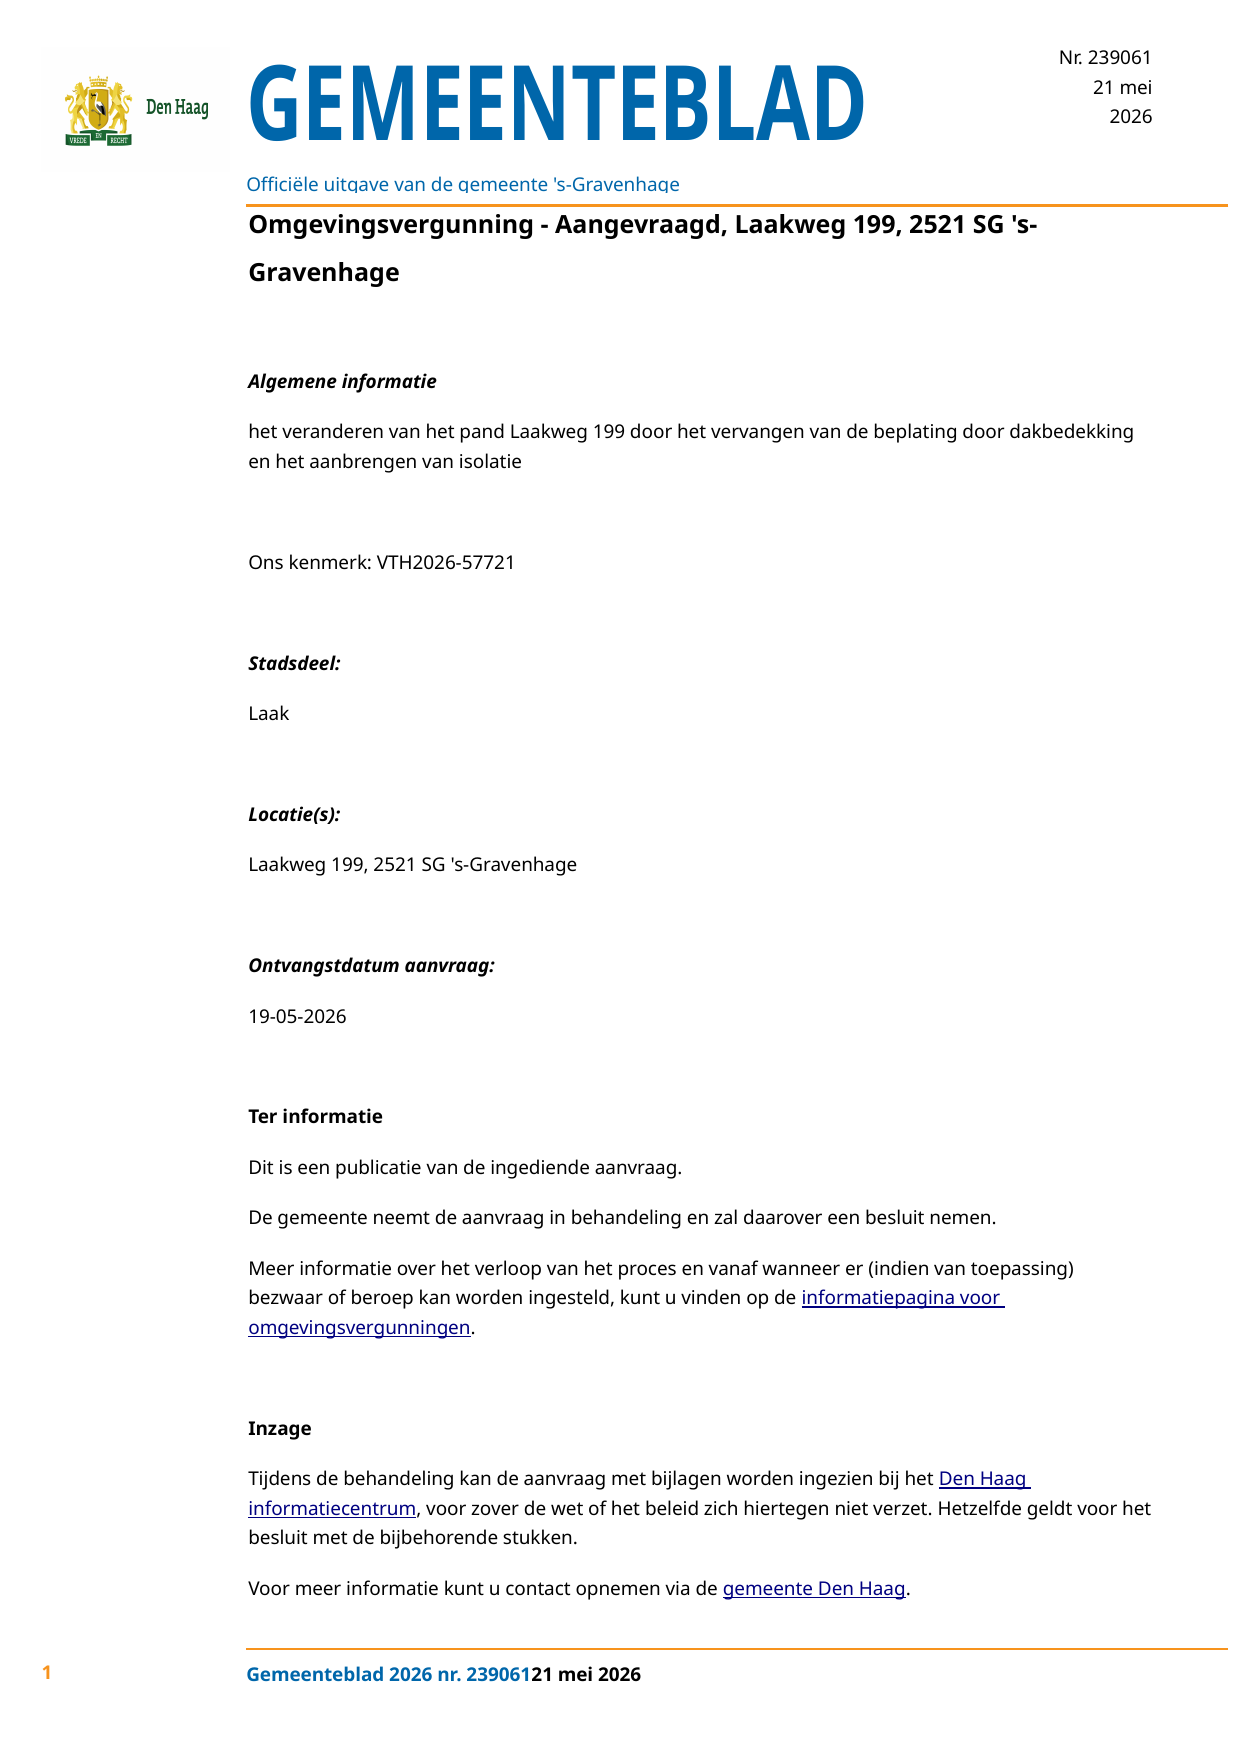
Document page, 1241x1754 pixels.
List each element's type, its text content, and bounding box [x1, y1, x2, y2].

text Tijdens de behandeling kan de aanvraag met bijlagen worden ingezien bij het Den Haag informatiecentrum, voor zover de wet of het beleid zich hiertegen niet verzet. Hetzelfde geldt voor het besluit met de bijbehorende stukken. [248, 1465, 1152, 1550]
text Algemene informatie [248, 368, 1152, 394]
text Meer informatie over het verloop van het proces en vanaf wanneer er (indien van toepassing) bezwaar of beroep kan worden ingesteld, kunt u vinden op de informatiepagina voor omgevingsvergunningen. [248, 1255, 1152, 1340]
text Ter informatie [248, 1104, 1152, 1129]
text Omgevingsvergunning - Aangevraagd, Laakweg 199, 2521 SG 's-Gravenhage [248, 207, 1152, 288]
text Inzage [248, 1415, 1152, 1441]
text De gemeente neemt de aanvraag in behandeling en zal daarover een besluit nemen. [248, 1204, 1152, 1230]
text Stadsdeel: [248, 650, 1152, 676]
text Ons kenmerk: VTH2026-57721 [248, 549, 1152, 575]
text het veranderen van het pand Laakweg 199 door het vervangen van de beplating door dakbedekking en het aanbrengen van isolatie [248, 419, 1152, 474]
text Voor meer informatie kunt u contact opnemen via de gemeente Den Haag. [248, 1575, 1152, 1601]
text Dit is een publicatie van de ingediende aanvraag. [248, 1154, 1152, 1180]
text 19-05-2026 [248, 1003, 1152, 1029]
text Laak [248, 700, 1152, 726]
text Locatie(s): [248, 801, 1152, 827]
picture [41, 47, 231, 172]
text Ontvangstdatum aanvraag: [248, 952, 1152, 978]
text Laakweg 199, 2521 SG 's-Gravenhage [248, 852, 1152, 877]
